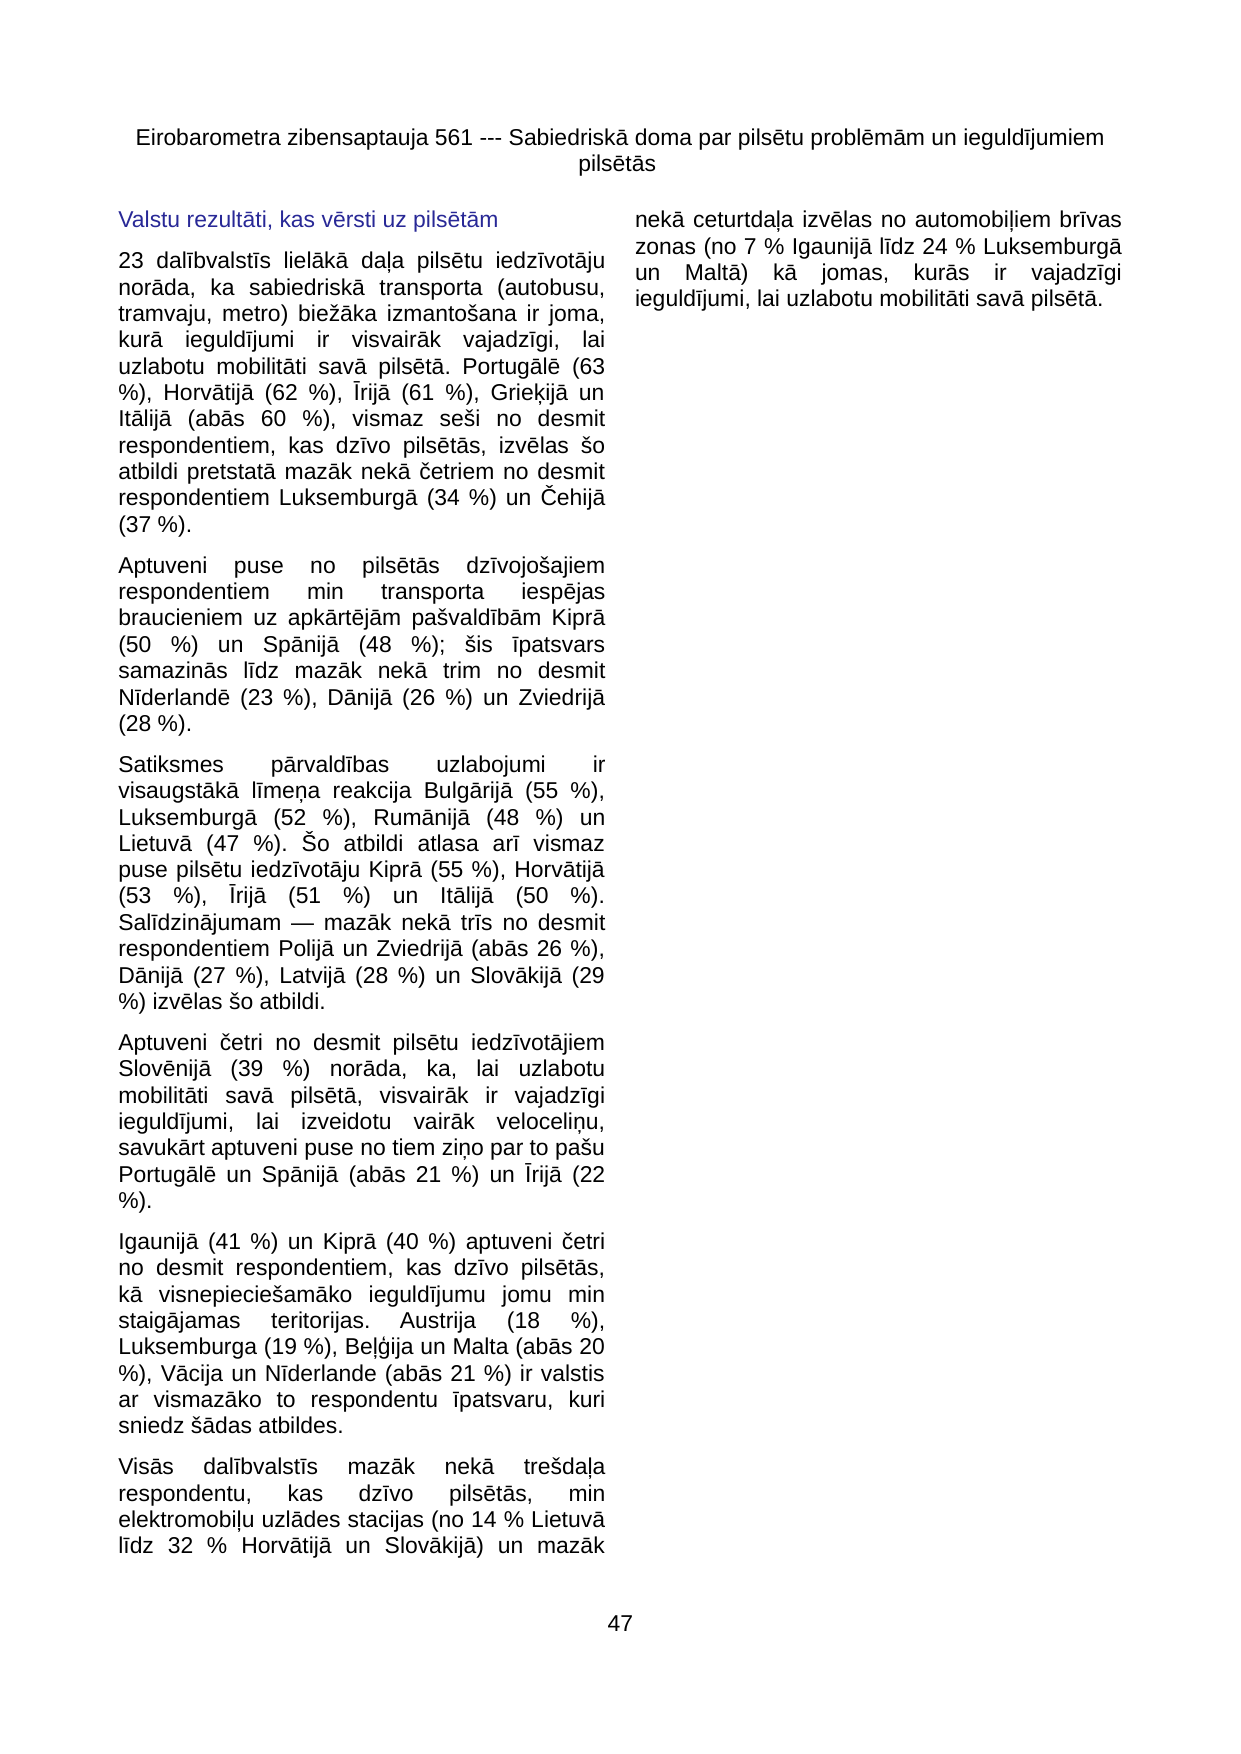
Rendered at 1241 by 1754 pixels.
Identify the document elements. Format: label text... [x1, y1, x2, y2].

text Aptuveni četri no desmit pilsētu iedzīvotājiem Slovēnijā (39 %) norāda, ka, lai uzlabotu mobilitāti savā pilsētā, visvairāk ir vajadzīgi ieguldījumi, lai izveidotu vairāk veloceliņu, savukārt aptuveni puse no tiem ziņo par to pašu Portugālē un Spānijā (abās 21 %) un Īrijā (22 %). [118, 1029, 605, 1213]
text Aptuveni puse no pilsētās dzīvojošajiem respondentiem min transporta iespējas braucieniem uz apkārtējām pašvaldībām Kiprā (50 %) un Spānijā (48 %); šis īpatsvars samazinās līdz mazāk nekā trim no desmit Nīderlandē (23 %), Dānijā (26 %) un Zviedrijā (28 %). [118, 552, 605, 736]
text Igaunijā (41 %) un Kiprā (40 %) aptuveni četri no desmit respondentiem, kas dzīvo pilsētās, kā visnepieciešamāko ieguldījumu jomu min staigājamas teritorijas. Austrija (18 %), Luksemburga (19 %), Beļģija un Malta (abās 20 %), Vācija un Nīderlande (abās 21 %) ir valstis ar vismazāko to respondentu īpatsvaru, kuri sniedz šādas atbildes. [118, 1228, 605, 1439]
text Visās dalībvalstīs mazāk nekā trešdaļa respondentu, kas dzīvo pilsētās, min elektromobiļu uzlādes stacijas (no 14 % Lietuvā līdz 32 % Horvātijā un Slovākijā) un mazāk [118, 1453, 605, 1559]
text Valstu rezultāti, kas vērsti uz pilsētām [118, 206, 605, 233]
text nekā ceturtdaļa izvēlas no automobiļiem brīvas zonas (no 7 % Igaunijā līdz 24 % Luksemburgā un Maltā) kā jomas, kurās ir vajadzīgi ieguldījumi, lai uzlabotu mobilitāti savā pilsētā. [635, 206, 1122, 312]
text Satiksmes pārvaldības uzlabojumi ir visaugstākā līmeņa reakcija Bulgārijā (55 %), Luksemburgā (52 %), Rumānijā (48 %) un Lietuvā (47 %). Šo atbildi atlasa arī vismaz puse pilsētu iedzīvotāju Kiprā (55 %), Horvātijā (53 %), Īrijā (51 %) un Itālijā (50 %). Salīdzinājumam — mazāk nekā trīs no desmit respondentiem Polijā un Zviedrijā (abās 26 %), Dānijā (27 %), Latvijā (28 %) un Slovākijā (29 %) izvēlas šo atbildi. [118, 751, 605, 1014]
text 23 dalībvalstīs lielākā daļa pilsētu iedzīvotāju norāda, ka sabiedriskā transporta (autobusu, tramvaju, metro) biežāka izmantošana ir joma, kurā ieguldījumi ir visvairāk vajadzīgi, lai uzlabotu mobilitāti savā pilsētā. Portugālē (63 %), Horvātijā (62 %), Īrijā (61 %), Grieķijā un Itālijā (abās 60 %), vismaz seši no desmit respondentiem, kas dzīvo pilsētās, izvēlas šo atbildi pretstatā mazāk nekā četriem no desmit respondentiem Luksemburgā (34 %) un Čehijā (37 %). [118, 247, 605, 537]
